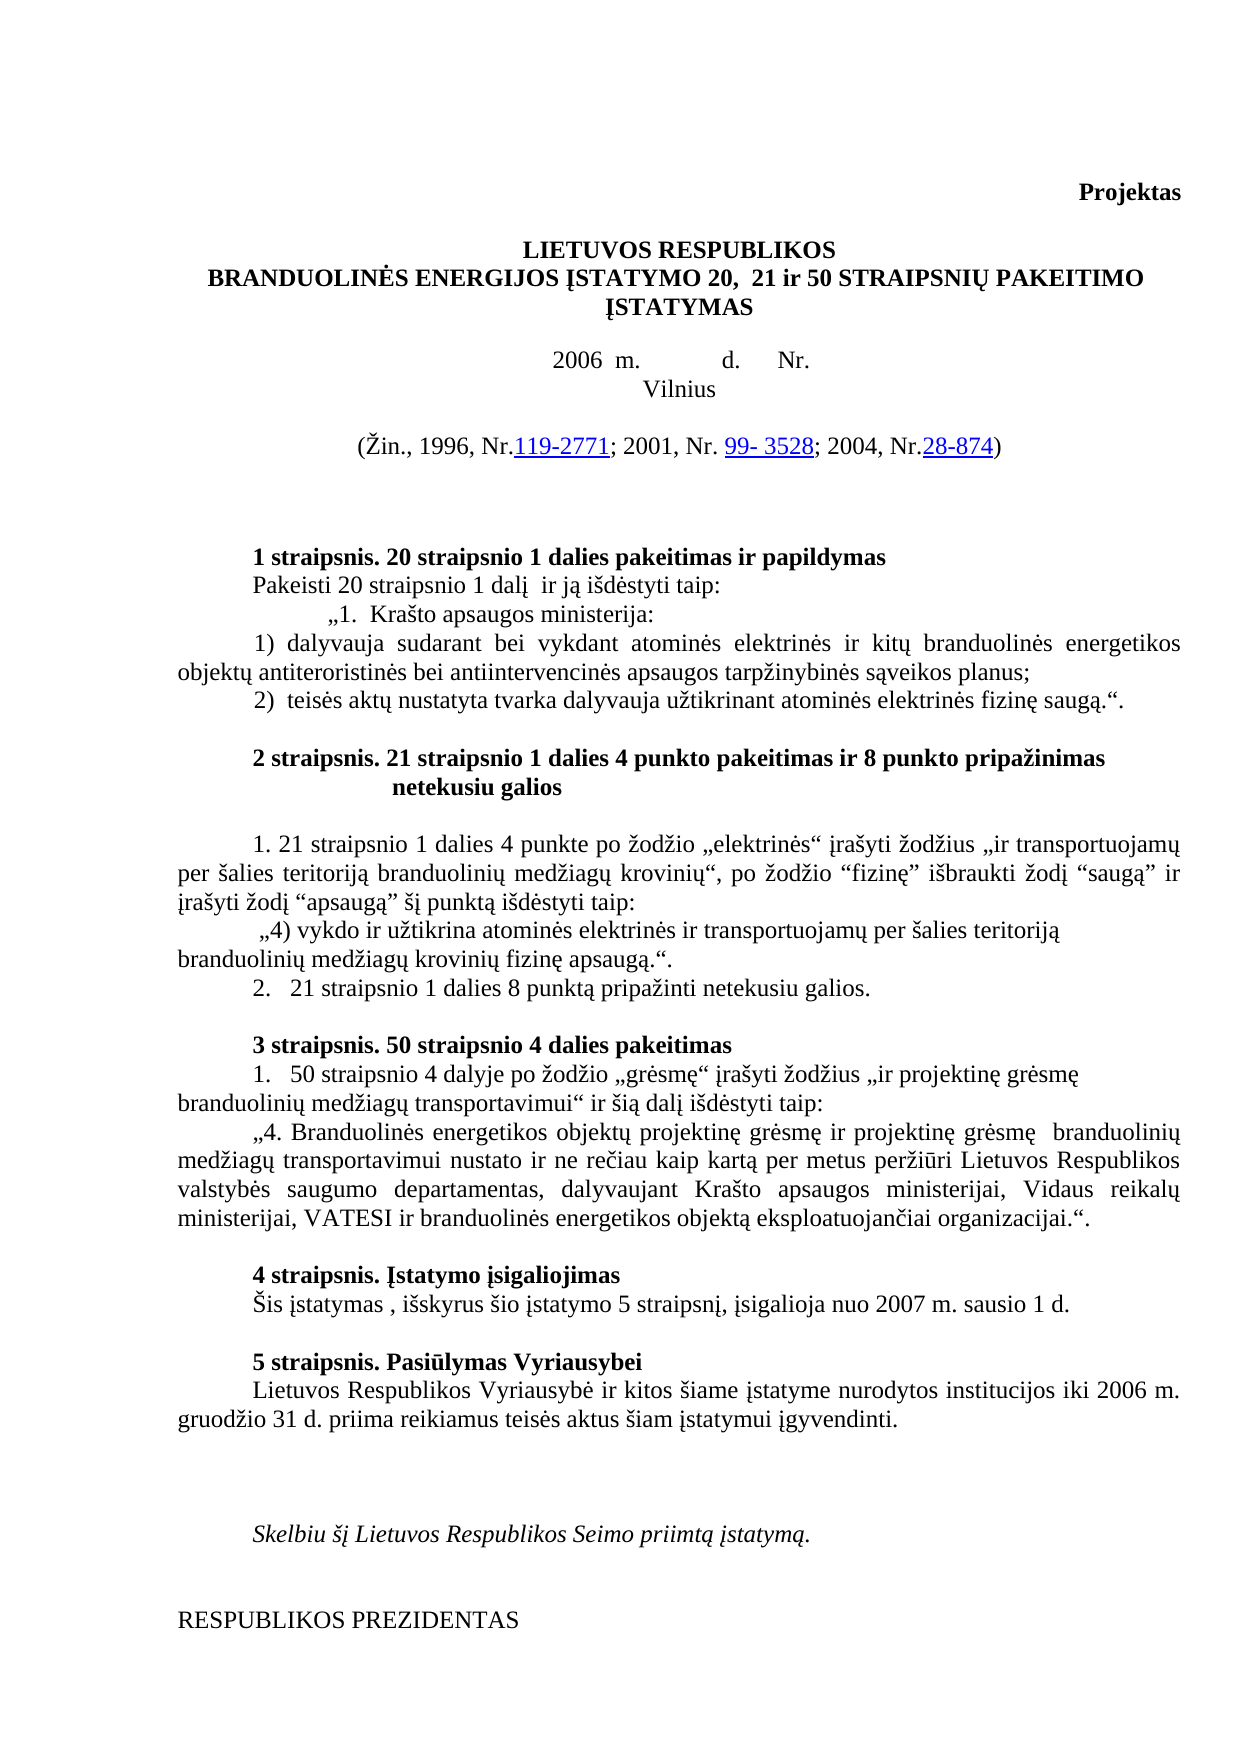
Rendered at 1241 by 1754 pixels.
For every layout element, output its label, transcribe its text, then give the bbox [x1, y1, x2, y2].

text (Žin., 1996, Nr.119-2771; 2001, Nr. 99- 3528; 2004, Nr.28-874) [177, 431, 1181, 460]
text Projektas [177, 177, 1181, 206]
text Šis įstatymas , išskyrus šio įstatymo 5 straipsnį, įsigalioja nuo 2007 m. sausio 1 d. [177, 1289, 1181, 1318]
text Lietuvos Respublikos Vyriausybė ir kitos šiame įstatyme nurodytos institucijos iki 2006 m. gruodžio 31 d. priima reikiamus teisės aktus šiam įstatymui įgyvendinti. [177, 1375, 1181, 1433]
text 2 straipsnis. 21 straipsnio 1 dalies 4 punkto pakeitimas ir 8 punkto pripažinimas [252, 743, 1181, 772]
text 1 straipsnis. 20 straipsnio 1 dalies pakeitimas ir papildymas [177, 542, 1181, 570]
text 4 straipsnis. Įstatymo įsigaliojimas [177, 1260, 1181, 1289]
text 2006 m. d. Nr. [477, 345, 1181, 374]
text 2. 21 straipsnio 1 dalies 8 punktą pripažinti netekusiu galios. [252, 973, 1181, 1002]
text RESPUBLIKOS PREZIDENTAS [177, 1605, 1181, 1634]
text 2) teisės aktų nustatyta tvarka dalyvauja užtikrinant atominės elektrinės fizinę saugą.“. [215, 685, 1181, 714]
text Skelbiu šį Lietuvos Respublikos Seimo priimtą įstatymą. [177, 1519, 1181, 1548]
text 1. 21 straipsnio 1 dalies 4 punkte po žodžio „elektrinės“ įrašyti žodžius „ir transportuojamų per šalies teritoriją branduolinių medžiagų krovinių“, po žodžio “fizinę” išbraukti žodį “saugą” ir įrašyti žodį “apsaugą” šį punktą išdėstyti taip: [177, 829, 1181, 915]
text 5 straipsnis. Pasiūlymas Vyriausybei [177, 1347, 1181, 1375]
text BRANDUOLINĖS ENERGIJOS ĮSTATYMO 20, 21 ir 50 STRAIPSNIŲ PAKEITIMO [177, 263, 1181, 292]
text „4. Branduolinės energetikos objektų projektinę grėsmę ir projektinę grėsmę branduolinių medžiagų transportavimui nustato ir ne rečiau kaip kartą per metus peržiūri Lietuvos Respublikos valstybės saugumo departamentas, dalyvaujant Krašto apsaugos ministerijai, Vidaus reikalų ministerijai, VATESI ir branduolinės energetikos objektą eksploatuojančiai organizacijai.“. [177, 1117, 1181, 1232]
text branduolinių medžiagų krovinių fizinę apsaugą.“. [177, 944, 1181, 973]
text Vilnius [177, 374, 1181, 402]
text branduolinių medžiagų transportavimui“ ir šią dalį išdėstyti taip: [177, 1088, 1181, 1117]
text netekusiu galios [327, 772, 1181, 800]
text Pakeisti 20 straipsnio 1 dalį ir ją išdėstyti taip: [177, 570, 1181, 599]
text ĮSTATYMAS [177, 292, 1181, 321]
text „1. Krašto apsaugos ministerija: [252, 599, 1181, 628]
text 3 straipsnis. 50 straipsnio 4 dalies pakeitimas [177, 1030, 1181, 1059]
text 1) dalyvauja sudarant bei vykdant atominės elektrinės ir kitų branduolinės energetikos objektų antiteroristinės bei antiintervencinės apsaugos tarpžinybinės sąveikos planus; [177, 628, 1181, 685]
text „4) vykdo ir užtikrina atominės elektrinės ir transportuojamų per šalies teritoriją [252, 915, 1181, 944]
text LIETUVOS RESPUBLIKOS [177, 235, 1181, 263]
text 1. 50 straipsnio 4 dalyje po žodžio „grėsmę“ įrašyti žodžius „ir projektinę grėsmę [252, 1059, 1181, 1088]
